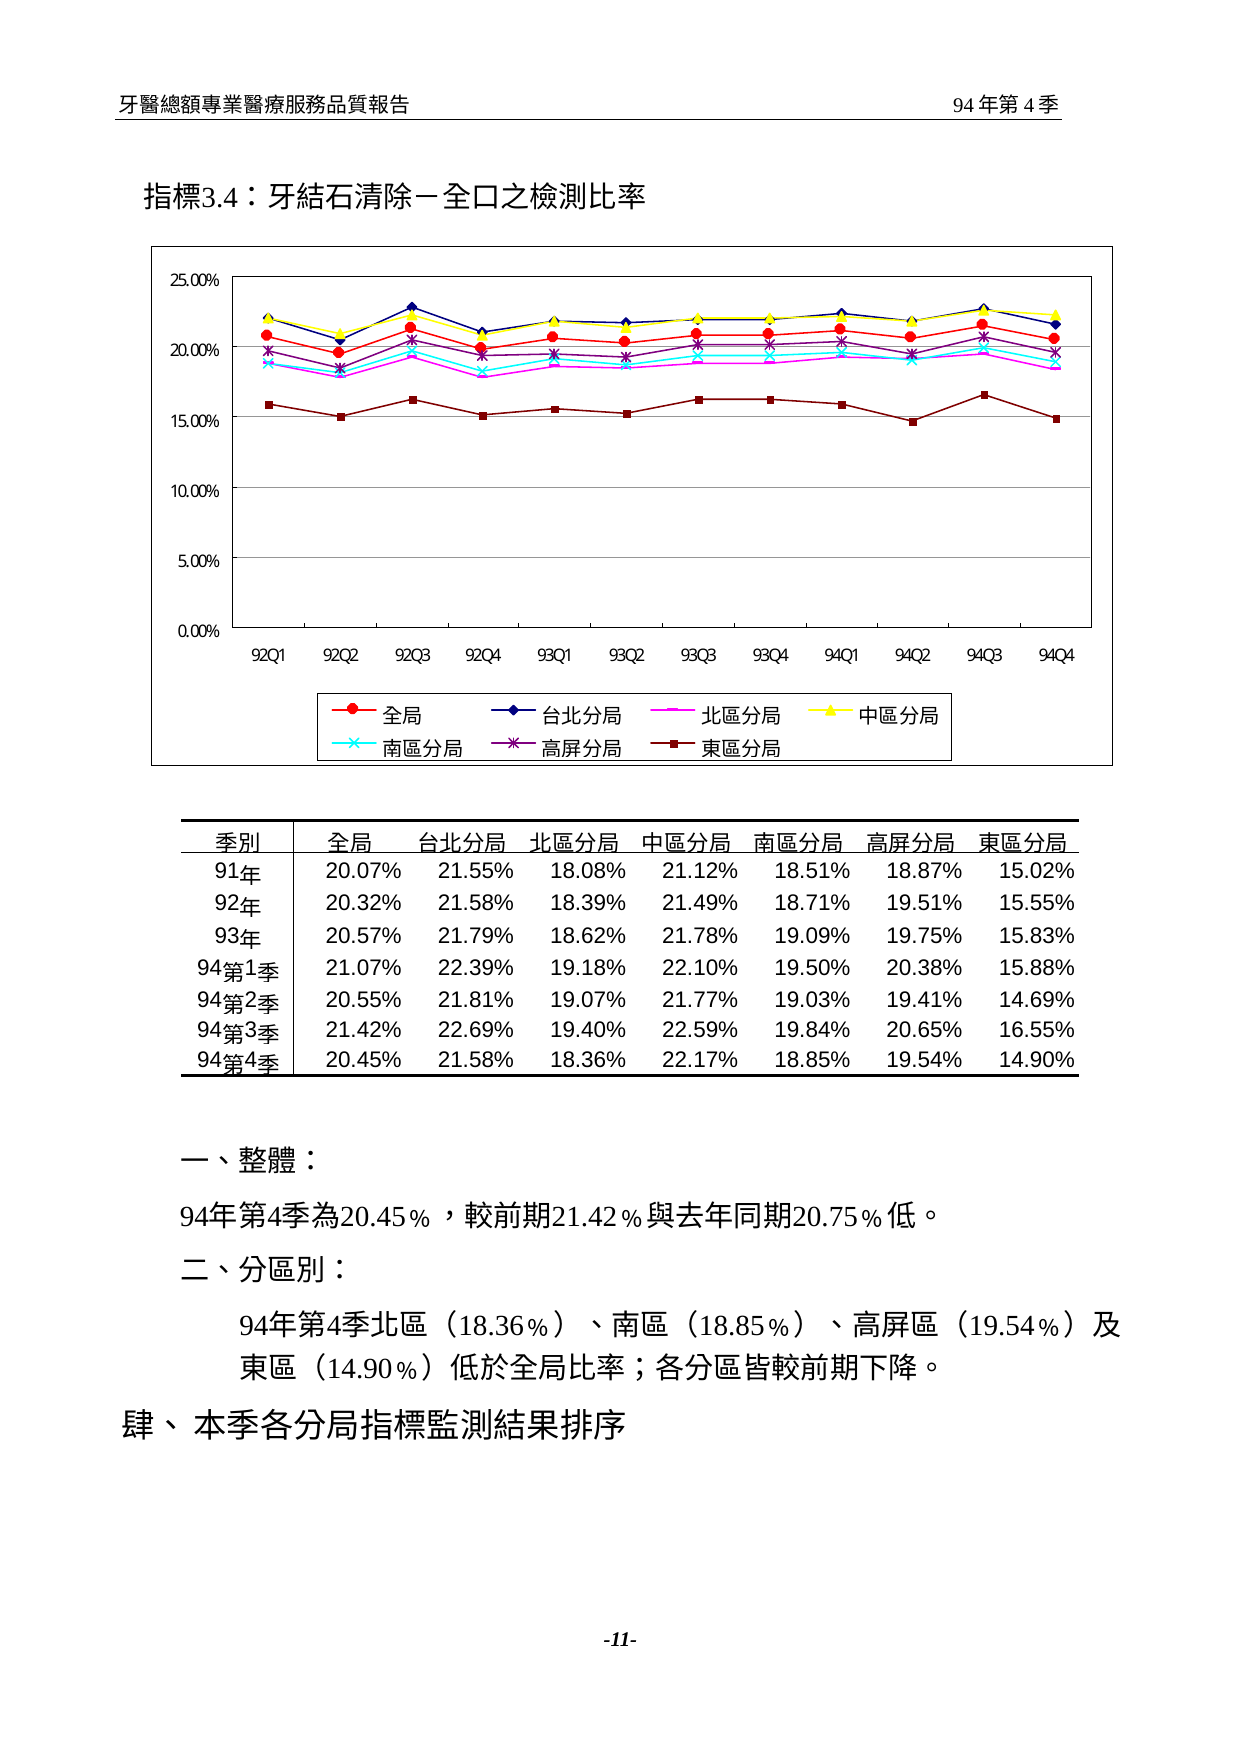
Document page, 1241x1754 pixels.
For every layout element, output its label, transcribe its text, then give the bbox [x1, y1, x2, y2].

list 本季各分局指標監測結果排序 [121, 1399, 1122, 1447]
text 94年第4季北區（18.36﹪）、南區（18.85﹪）、高屏區（19.54﹪）及東區（14.90﹪）低於全局比率；各分區皆較前期下降。 [239, 1302, 1122, 1387]
text 一、整體： [121, 1137, 1122, 1179]
text 指標3.4：牙結石清除－全口之檢測比率 [143, 169, 1122, 217]
text 94年第4季為20.45﹪，較前期21.42﹪與去年同期20.75﹪低。 [121, 1192, 1122, 1234]
text 二、分區別： [121, 1247, 1122, 1289]
